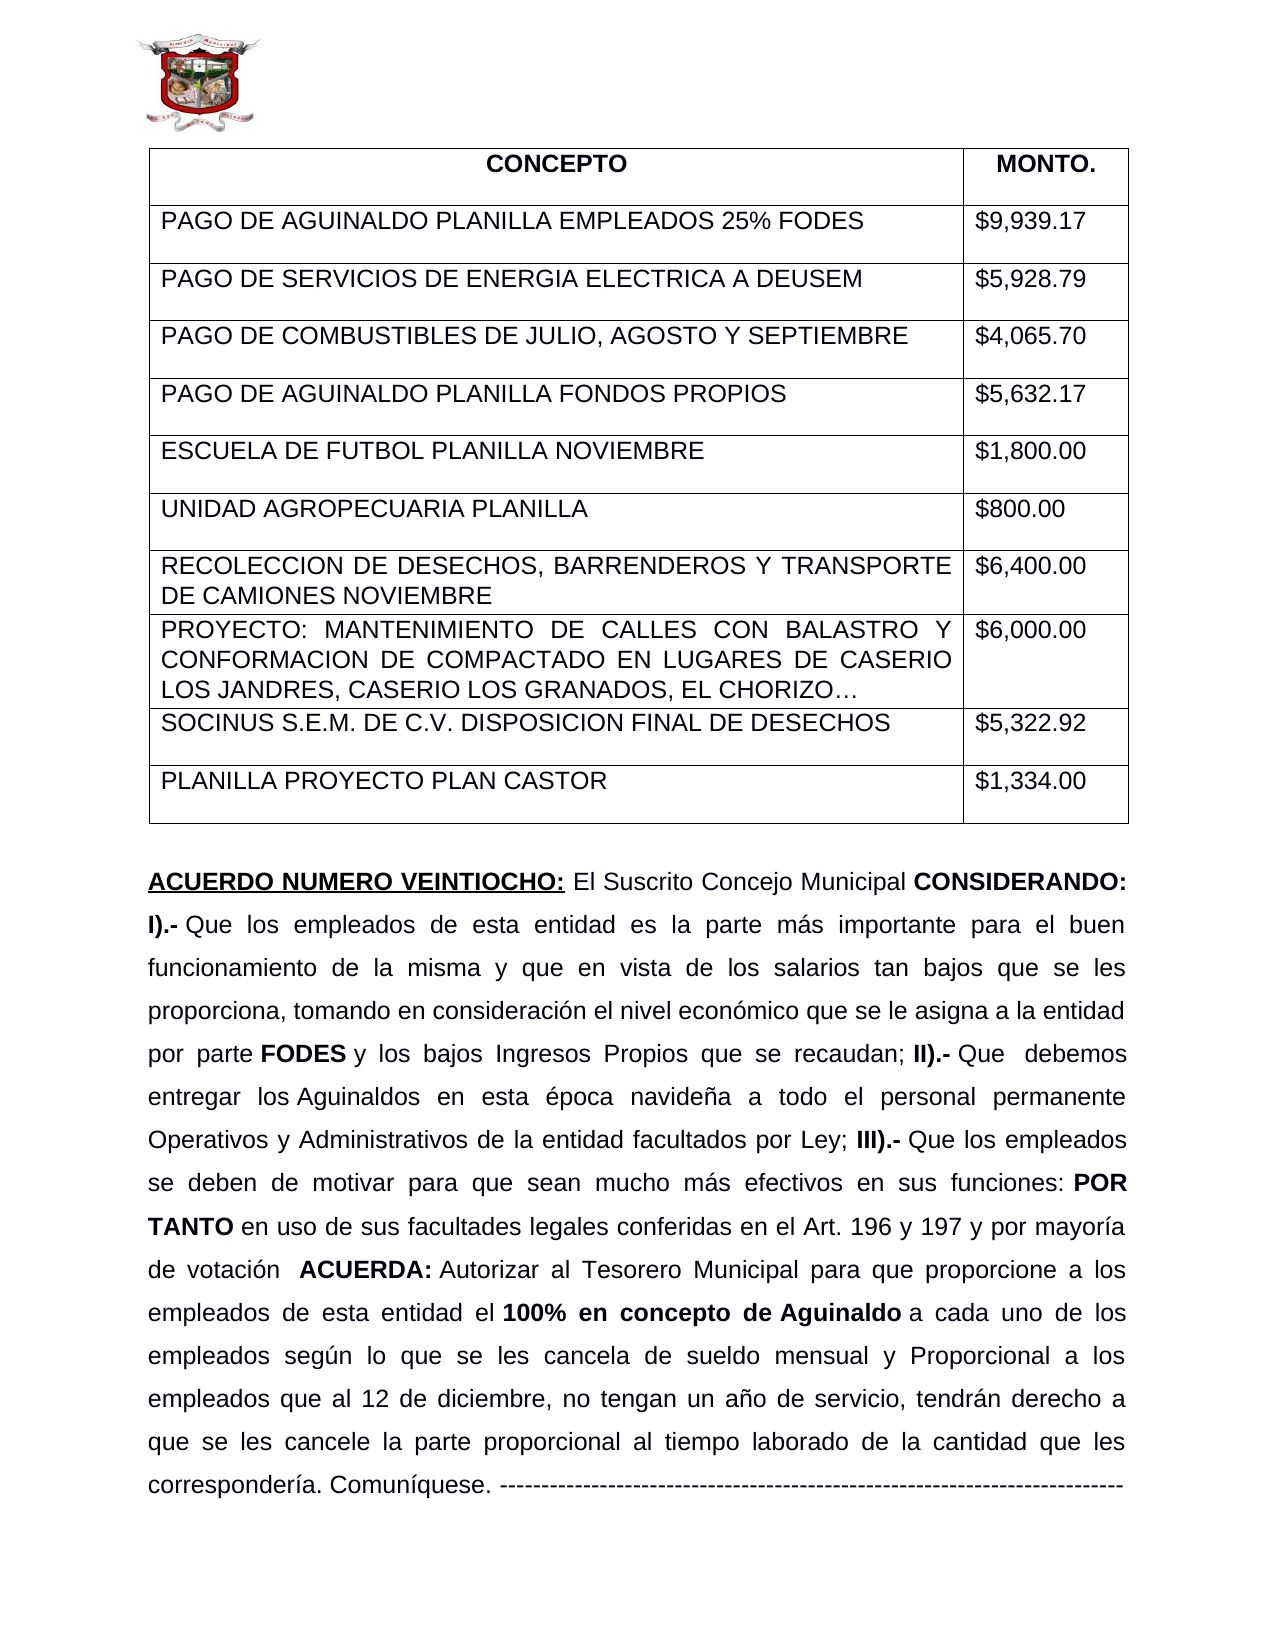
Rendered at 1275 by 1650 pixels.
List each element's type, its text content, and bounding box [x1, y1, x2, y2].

table_cell $5,632.17 [964, 379, 1128, 435]
table_cell $800.00 [964, 494, 1128, 550]
table_cell PAGO DE COMBUSTIBLES DE JULIO, AGOSTO Y SEPTIEMBRE [150, 321, 963, 378]
table_cell RECOLECCION DE DESECHOS, BARRENDEROS Y TRANSPORTE DE CAMIONES NOVIEMBRE [150, 551, 963, 614]
table_cell $1,334.00 [964, 766, 1128, 822]
table_cell $6,000.00 [964, 615, 1128, 707]
table_header CONCEPTO [150, 149, 963, 205]
table_cell ESCUELA DE FUTBOL PLANILLA NOVIEMBRE [150, 436, 963, 493]
table_cell PAGO DE SERVICIOS DE ENERGIA ELECTRICA A DEUSEM [150, 264, 963, 320]
table_cell $1,800.00 [964, 436, 1128, 493]
table_cell $4,065.70 [964, 321, 1128, 378]
text ACUERDO NUMERO VEINTIOCHO: El Suscrito Concejo Municipal CONSIDERANDO: I).- Que los empleados de esta entidad es la parte más importante para el buen funcionamiento de la misma y que en vista de los salarios tan bajos que se les proporciona, tomando en consideración el nivel económico que se le asigna a la entidad por parte FODES y los bajos Ingresos Propios que se recaudan; II).- Que debemos entregar los Aguinaldos en esta época navideña a todo el personal permanente Operativos y Administrativos de la entidad facultados por Ley; III).- Que los empleados se deben de motivar para que sean mucho más efectivos en sus funciones: POR TANTO en uso de sus facultades legales conferidas en el Art. 196 y 197 y por mayoría de votación ACUERDA: Autorizar al Tesorero Municipal para que proporcione a los empleados de esta entidad el 100% en concepto de Aguinaldo a cada uno de los empleados según lo que se les cancela de sueldo mensual y Proporcional a los empleados que al 12 de diciembre, no tengan un año de servicio, tendrán derecho a que se les cancele la parte proporcional al tiempo laborado de la cantidad que les correspondería. Comuníquese. --------------------------------------------------------------------------- [148, 867, 1127, 1499]
table_cell PLANILLA PROYECTO PLAN CASTOR [150, 766, 963, 822]
table_cell UNIDAD AGROPECUARIA PLANILLA [150, 494, 963, 550]
table_cell $5,322.92 [964, 709, 1128, 765]
table_cell PROYECTO: MANTENIMIENTO DE CALLES CON BALASTRO Y CONFORMACION DE COMPACTADO EN LUGARES DE CASERIO LOS JANDRES, CASERIO LOS GRANADOS, EL CHORIZO… [150, 615, 963, 707]
table_cell SOCINUS S.E.M. DE C.V. DISPOSICION FINAL DE DESECHOS [150, 709, 963, 765]
table_cell $6,400.00 [964, 551, 1128, 614]
table_cell PAGO DE AGUINALDO PLANILLA EMPLEADOS 25% FODES [150, 206, 963, 263]
table_cell PAGO DE AGUINALDO PLANILLA FONDOS PROPIOS [150, 379, 963, 435]
table_header MONTO. [964, 149, 1128, 205]
table_cell $5,928.79 [964, 264, 1128, 320]
table_cell $9,939.17 [964, 206, 1128, 263]
